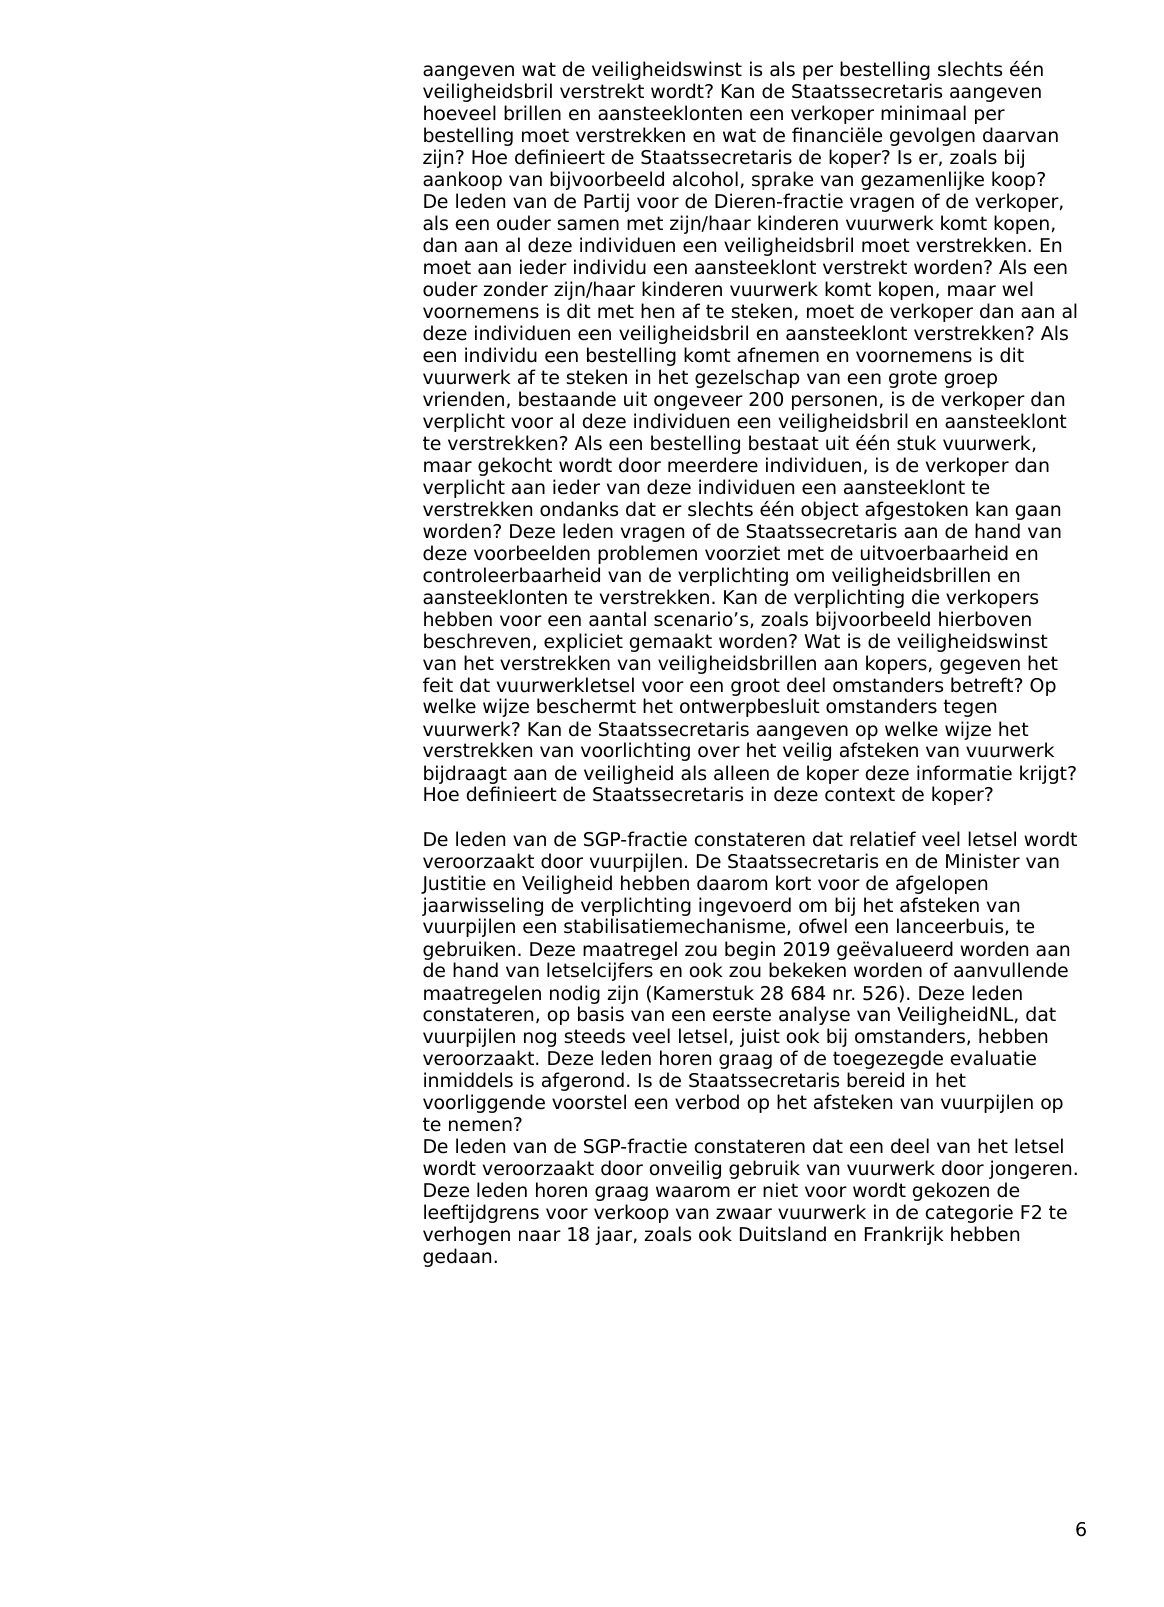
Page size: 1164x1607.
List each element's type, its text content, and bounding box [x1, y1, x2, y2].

text De leden van de SGP-fractie constateren dat een deel van het letsel wordt veroorzaakt door onveilig gebruik van vuurwerk door jongeren. Deze leden horen graag waarom er niet voor wordt gekozen de leeftijdgrens voor verkoop van zwaar vuurwerk in de categorie F2 te verhogen naar 18 jaar, zoals ook Duitsland en Frankrijk hebben gedaan. [422, 1136, 1087, 1268]
text De leden van de SGP-fractie constateren dat relatief veel letsel wordt veroorzaakt door vuurpijlen. De Staatssecretaris en de Minister van Justitie en Veiligheid hebben daarom kort voor de afgelopen jaarwisseling de verplichting ingevoerd om bij het afsteken van vuurpijlen een stabilisatiemechanisme, ofwel een lanceerbuis, te gebruiken. Deze maatregel zou begin 2019 geëvalueerd worden aan de hand van letselcijfers en ook zou bekeken worden of aanvullende maatregelen nodig zijn (Kamerstuk 28 684 nr. 526). Deze leden constateren, op basis van een eerste analyse van VeiligheidNL, dat vuurpijlen nog steeds veel letsel, juist ook bij omstanders, hebben veroorzaakt. Deze leden horen graag of de toegezegde evaluatie inmiddels is afgerond. Is de Staatssecretaris bereid in het voorliggende voorstel een verbod op het afsteken van vuurpijlen op te nemen? [422, 828, 1087, 1136]
text De leden van de Partij voor de Dieren-fractie vragen of de verkoper, als een ouder samen met zijn/haar kinderen vuurwerk komt kopen, dan aan al deze individuen een veiligheidsbril moet verstrekken. En moet aan ieder individu een aansteeklont verstrekt worden? Als een ouder zonder zijn/haar kinderen vuurwerk komt kopen, maar wel voornemens is dit met hen af te steken, moet de verkoper dan aan al deze individuen een veiligheidsbril en aansteeklont verstrekken? Als een individu een bestelling komt afnemen en voornemens is dit vuurwerk af te steken in het gezelschap van een grote groep vrienden, bestaande uit ongeveer 200 personen, is de verkoper dan verplicht voor al deze individuen een veiligheidsbril en aansteeklont te verstrekken? Als een bestelling bestaat uit één stuk vuurwerk, maar gekocht wordt door meerdere individuen, is de verkoper dan verplicht aan ieder van deze individuen een aansteeklont te verstrekken ondanks dat er slechts één object afgestoken kan gaan worden? Deze leden vragen of de Staatssecretaris aan de hand van deze voorbeelden problemen voorziet met de uitvoerbaarheid en controleerbaarheid van de verplichting om veiligheidsbrillen en aansteeklonten te verstrekken. Kan de verplichting die verkopers hebben voor een aantal scenario’s, zoals bijvoorbeeld hierboven beschreven, expliciet gemaakt worden? Wat is de veiligheidswinst van het verstrekken van veiligheidsbrillen aan kopers, gegeven het feit dat vuurwerkletsel voor een groot deel omstanders betreft? Op welke wijze beschermt het ontwerpbesluit omstanders tegen vuurwerk? Kan de Staatssecretaris aangeven op welke wijze het verstrekken van voorlichting over het veilig afsteken van vuurwerk bijdraagt aan de veiligheid als alleen de koper deze informatie krijgt? Hoe definieert de Staatssecretaris in deze context de koper? [422, 191, 1087, 806]
text aangeven wat de veiligheidswinst is als per bestelling slechts één veiligheidsbril verstrekt wordt? Kan de Staatssecretaris aangeven hoeveel brillen en aansteeklonten een verkoper minimaal per bestelling moet verstrekken en wat de financiële gevolgen daarvan zijn? Hoe definieert de Staatssecretaris de koper? Is er, zoals bij aankoop van bijvoorbeeld alcohol, sprake van gezamenlijke koop? [422, 59, 1087, 191]
